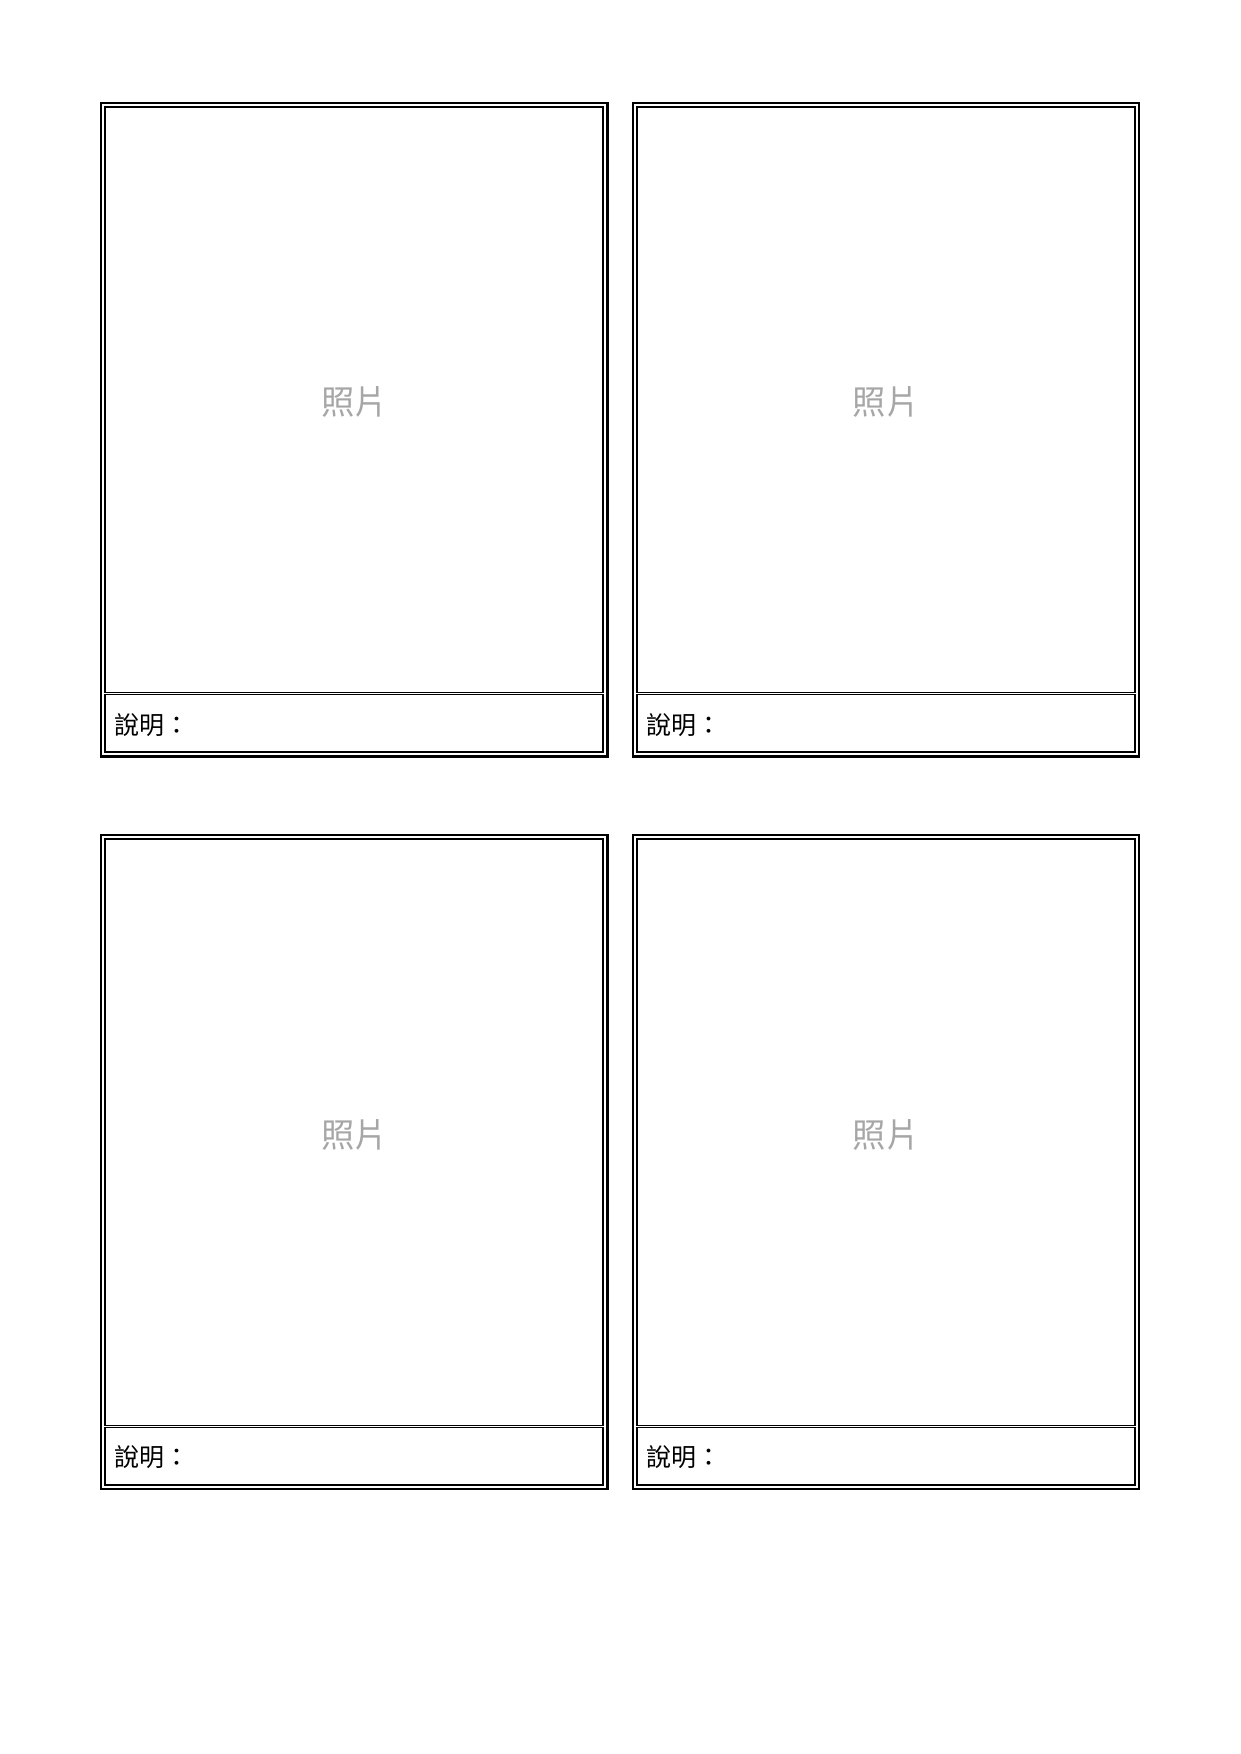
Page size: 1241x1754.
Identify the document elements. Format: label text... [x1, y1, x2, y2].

table_cell 說明： [638, 1428, 1134, 1484]
table_header 照片 [106, 840, 602, 1425]
table_header [609, 834, 632, 1425]
table_header 照片 [638, 840, 1134, 1425]
table_header [609, 102, 632, 692]
table_header 照片 [638, 108, 1134, 692]
table_cell [609, 1425, 632, 1484]
table_cell [609, 692, 632, 751]
table_header 照片 [106, 108, 602, 692]
table_cell 說明： [638, 695, 1134, 751]
table_cell 說明： [106, 1428, 602, 1484]
table_cell 說明： [106, 695, 602, 751]
